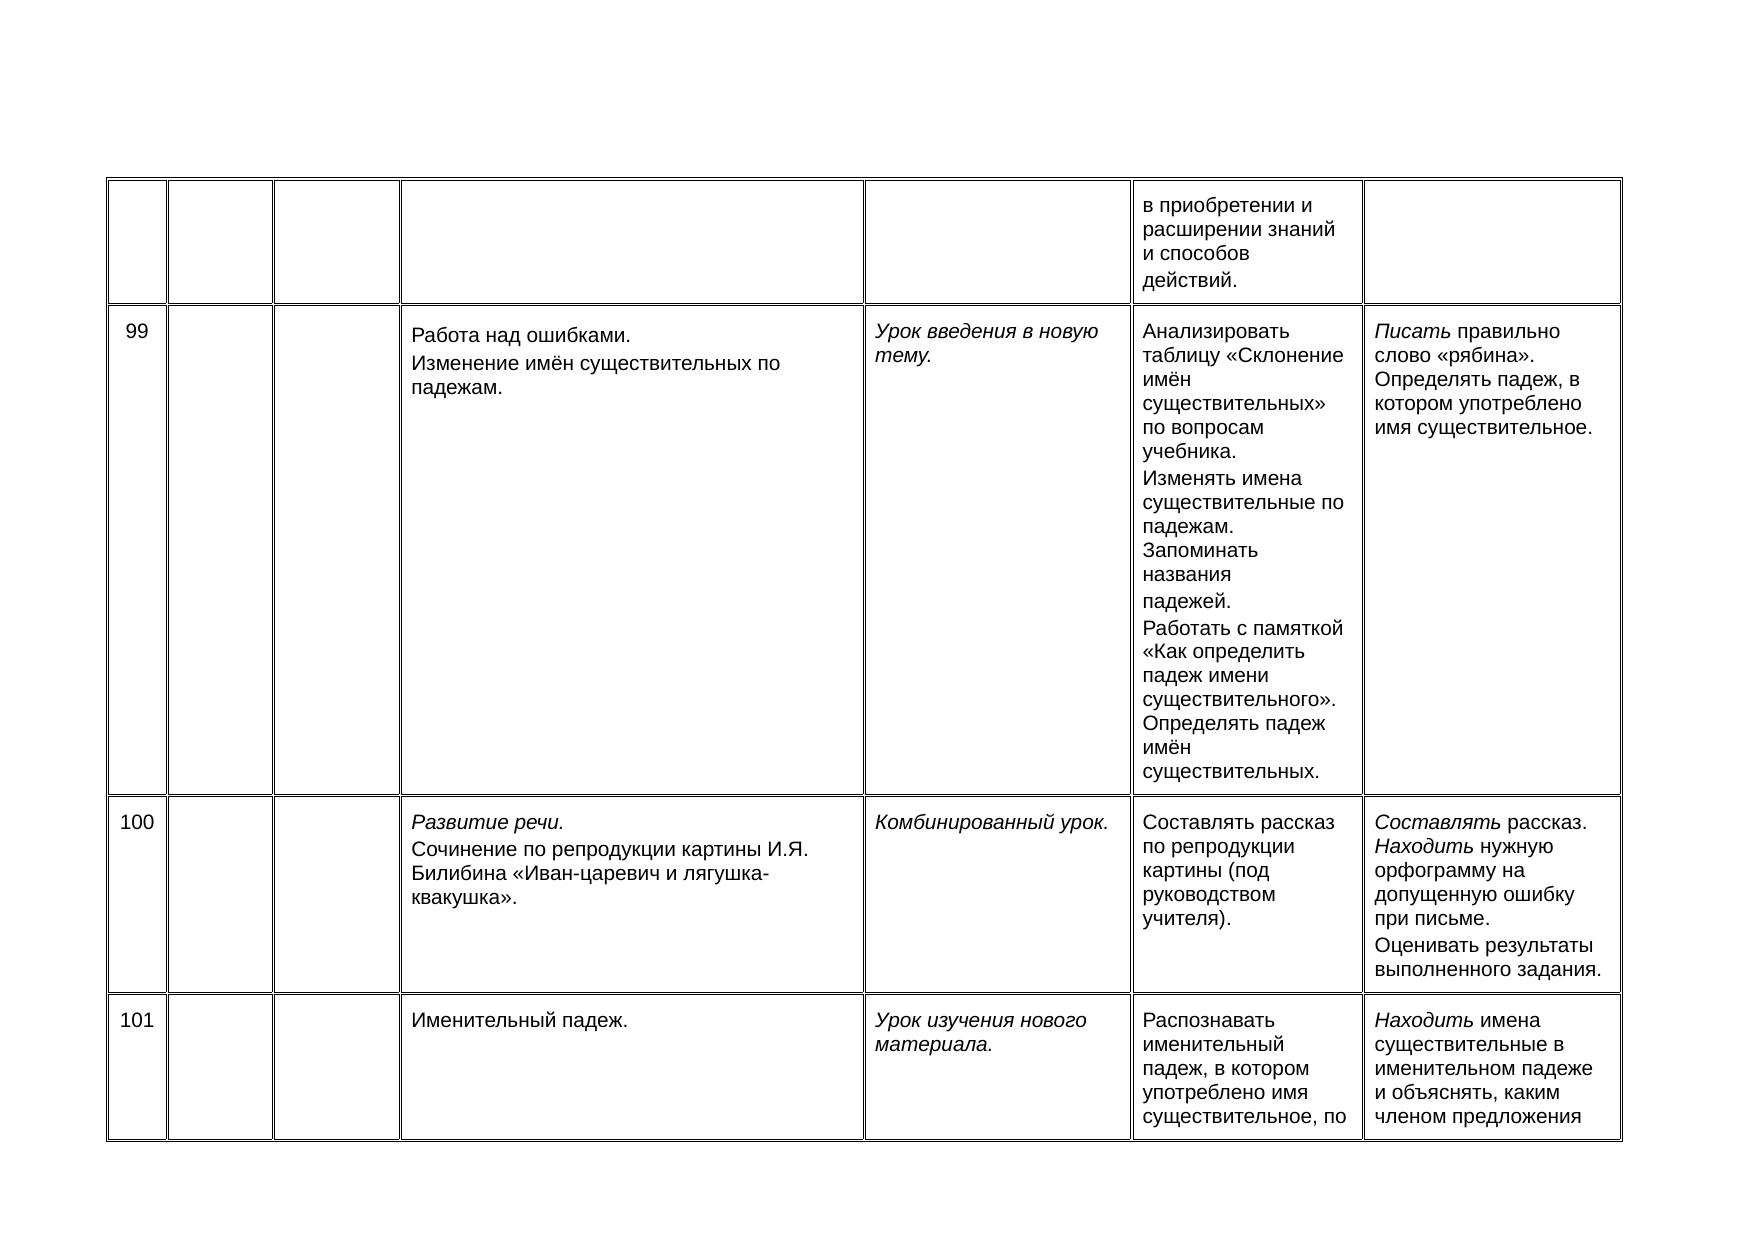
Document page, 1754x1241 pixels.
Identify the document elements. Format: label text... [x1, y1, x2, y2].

table_cell [169, 181, 272, 303]
table_cell [402, 181, 863, 303]
table_cell [275, 797, 399, 992]
table_cell Находить имена существительные в именительном падеже и объяснять, каким членом предложения [1365, 995, 1620, 1139]
table_cell [1365, 181, 1620, 303]
table_cell 99 [109, 306, 166, 794]
table_cell Именительный падеж. [402, 995, 863, 1139]
table_cell [275, 181, 399, 303]
table_cell [169, 995, 272, 1139]
table_cell [109, 181, 166, 303]
table_cell [169, 797, 272, 992]
table_cell Урок введения в новую тему. [866, 306, 1130, 794]
table_cell [275, 995, 399, 1139]
table_cell [866, 181, 1130, 303]
table_cell Развитие речи. Сочинение по репродукции картины И.Я. Билибина «Иван-царевич и лягушка-квакушка». [402, 797, 863, 992]
table_cell Урок изучения нового материала. [866, 995, 1130, 1139]
table_cell в приобретении и расширении знаний и способов действий. [1134, 181, 1362, 303]
table_cell [169, 306, 272, 794]
table_cell 101 [109, 995, 166, 1139]
table_cell Распознавать именительный падеж, в котором употреблено имя существительное, по [1134, 995, 1362, 1139]
table_cell [275, 306, 399, 794]
table_cell Писать правильно слово «рябина». Определять падеж, в котором употреблено имя существительное. [1365, 306, 1620, 794]
table_cell Составлять рассказ. Находить нужную орфограмму на допущенную ошибку при письме. Оценивать результаты выполненного задания. [1365, 797, 1620, 992]
table_cell Работа над ошибками. Изменение имён существительных по падежам. [402, 306, 863, 794]
table_cell Составлять рассказ по репродукции картины (под руководством учителя). [1134, 797, 1362, 992]
table_cell Комбинированный урок. [866, 797, 1130, 992]
table_cell 100 [109, 797, 166, 992]
table_cell Анализировать таблицу «Склонение имён существительных» по вопросам учебника. Изменять имена существительные по падежам. Запоминать названия падежей. Работать с памяткой «Как определить падеж имени существительного». Определять падеж имён существительных. [1134, 306, 1362, 794]
